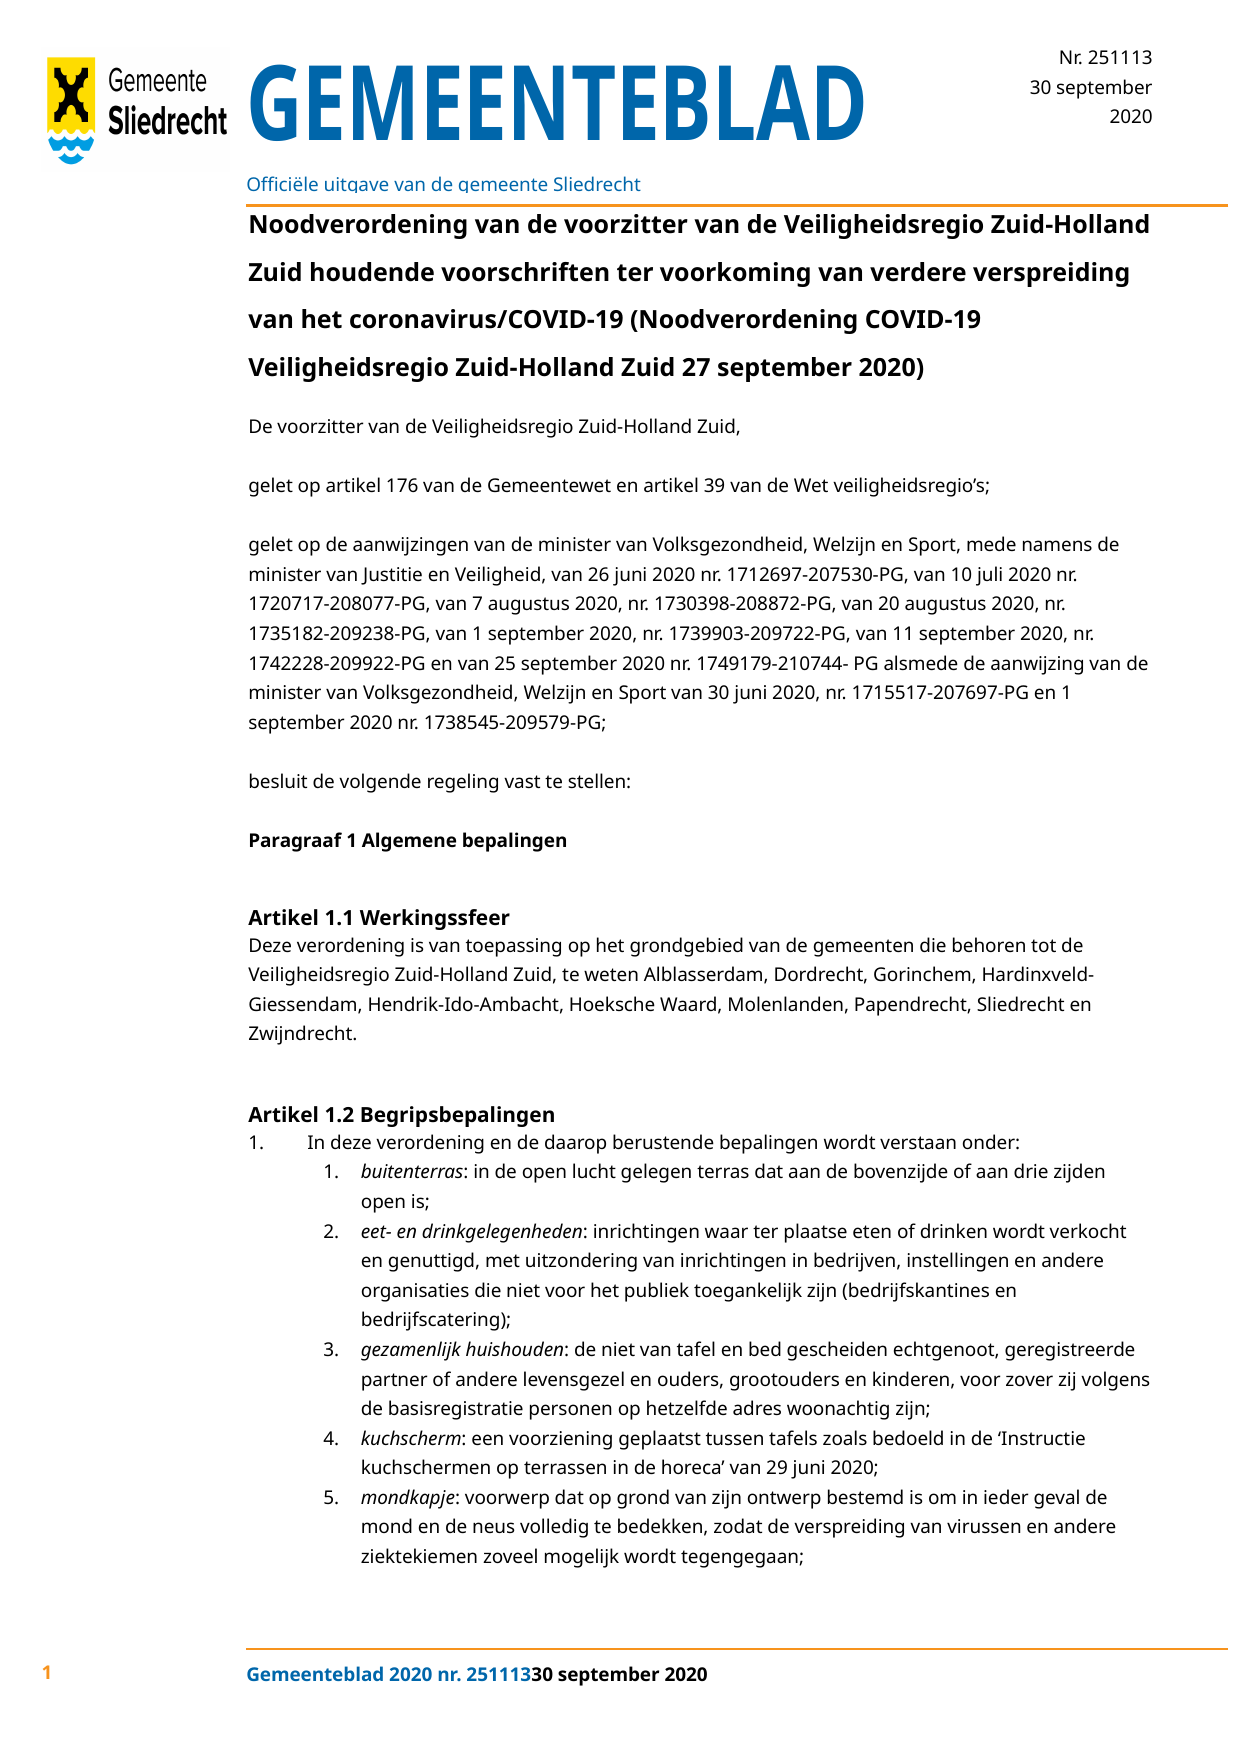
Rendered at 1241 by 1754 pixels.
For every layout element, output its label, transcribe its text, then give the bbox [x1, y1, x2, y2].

list eet- en drinkgelegenheden: inrichtingen waar ter plaatse eten of drinken wordt verkocht en genuttigd, met uitzondering van inrichtingen in bedrijven, instellingen en andere organisaties die niet voor het publiek toegankelijk zijn (bedrijfskantines en bedrijfscatering); [323, 1218, 1152, 1332]
text Deze verordening is van toepassing op het grondgebied van de gemeenten die behoren tot de Veiligheidsregio Zuid-Holland Zuid, te weten Alblasserdam, Dordrecht, Gorinchem, Hardinxveld-Giessendam, Hendrik-Ido-Ambacht, Hoeksche Waard, Molenlanden, Papendrecht, Sliedrecht en Zwijndrecht. [248, 932, 1152, 1046]
text besluit de volgende regeling vast te stellen: [248, 768, 1152, 794]
text gelet op artikel 176 van de Gemeentewet en artikel 39 van de Wet veiligheidsregio’s; [248, 472, 1152, 498]
text Paragraaf 1 Algemene bepalingen [248, 827, 1152, 853]
list mondkapje: voorwerp dat op grond van zijn ontwerp bestemd is om in ieder geval de mond en de neus volledig te bedekken, zodat de verspreiding van virussen en andere ziektekiemen zoveel mogelijk wordt tegengegaan; [323, 1484, 1152, 1569]
text Noodverordening van de voorzitter van de Veiligheidsregio Zuid-Holland Zuid houdende voorschriften ter voorkoming van verdere verspreiding van het coronavirus/COVID-19 (Noodverordening COVID-19 Veiligheidsregio Zuid-Holland Zuid 27 september 2020) [248, 207, 1152, 384]
text gelet op de aanwijzingen van de minister van Volksgezondheid, Welzijn en Sport, mede namens de minister van Justitie en Veiligheid, van 26 juni 2020 nr. 1712697-207530-PG, van 10 juli 2020 nr. 1720717-208077-PG, van 7 augustus 2020, nr. 1730398-208872-PG, van 20 augustus 2020, nr. 1735182-209238-PG, van 1 september 2020, nr. 1739903-209722-PG, van 11 september 2020, nr. 1742228-209922-PG en van 25 september 2020 nr. 1749179-210744- PG alsmede de aanwijzing van de minister van Volksgezondheid, Welzijn en Sport van 30 juni 2020, nr. 1715517-207697-PG en 1 september 2020 nr. 1738545-209579-PG; [248, 531, 1152, 735]
list buitenterras: in de open lucht gelegen terras dat aan de bovenzijde of aan drie zijden open is; [323, 1159, 1152, 1214]
list In deze verordening en de daarop berustende bepalingen wordt verstaan onder: [248, 1129, 1152, 1155]
picture [41, 47, 231, 172]
list gezamenlijk huishouden: de niet van tafel en bed gescheiden echtgenoot, geregistreerde partner of andere levensgezel en ouders, grootouders en kinderen, voor zover zij volgens de basisregistratie personen op hetzelfde adres woonachtig zijn; [323, 1336, 1152, 1421]
text Artikel 1.1 Werkingssfeer [248, 903, 1152, 932]
list kuchscherm: een voorziening geplaatst tussen tafels zoals bedoeld in de ‘Instructie kuchschermen op terrassen in de horeca’ van 29 juni 2020; [323, 1425, 1152, 1480]
text Artikel 1.2 Begripsbepalingen [248, 1101, 1152, 1129]
text De voorzitter van de Veiligheidsregio Zuid-Holland Zuid, [248, 413, 1152, 439]
